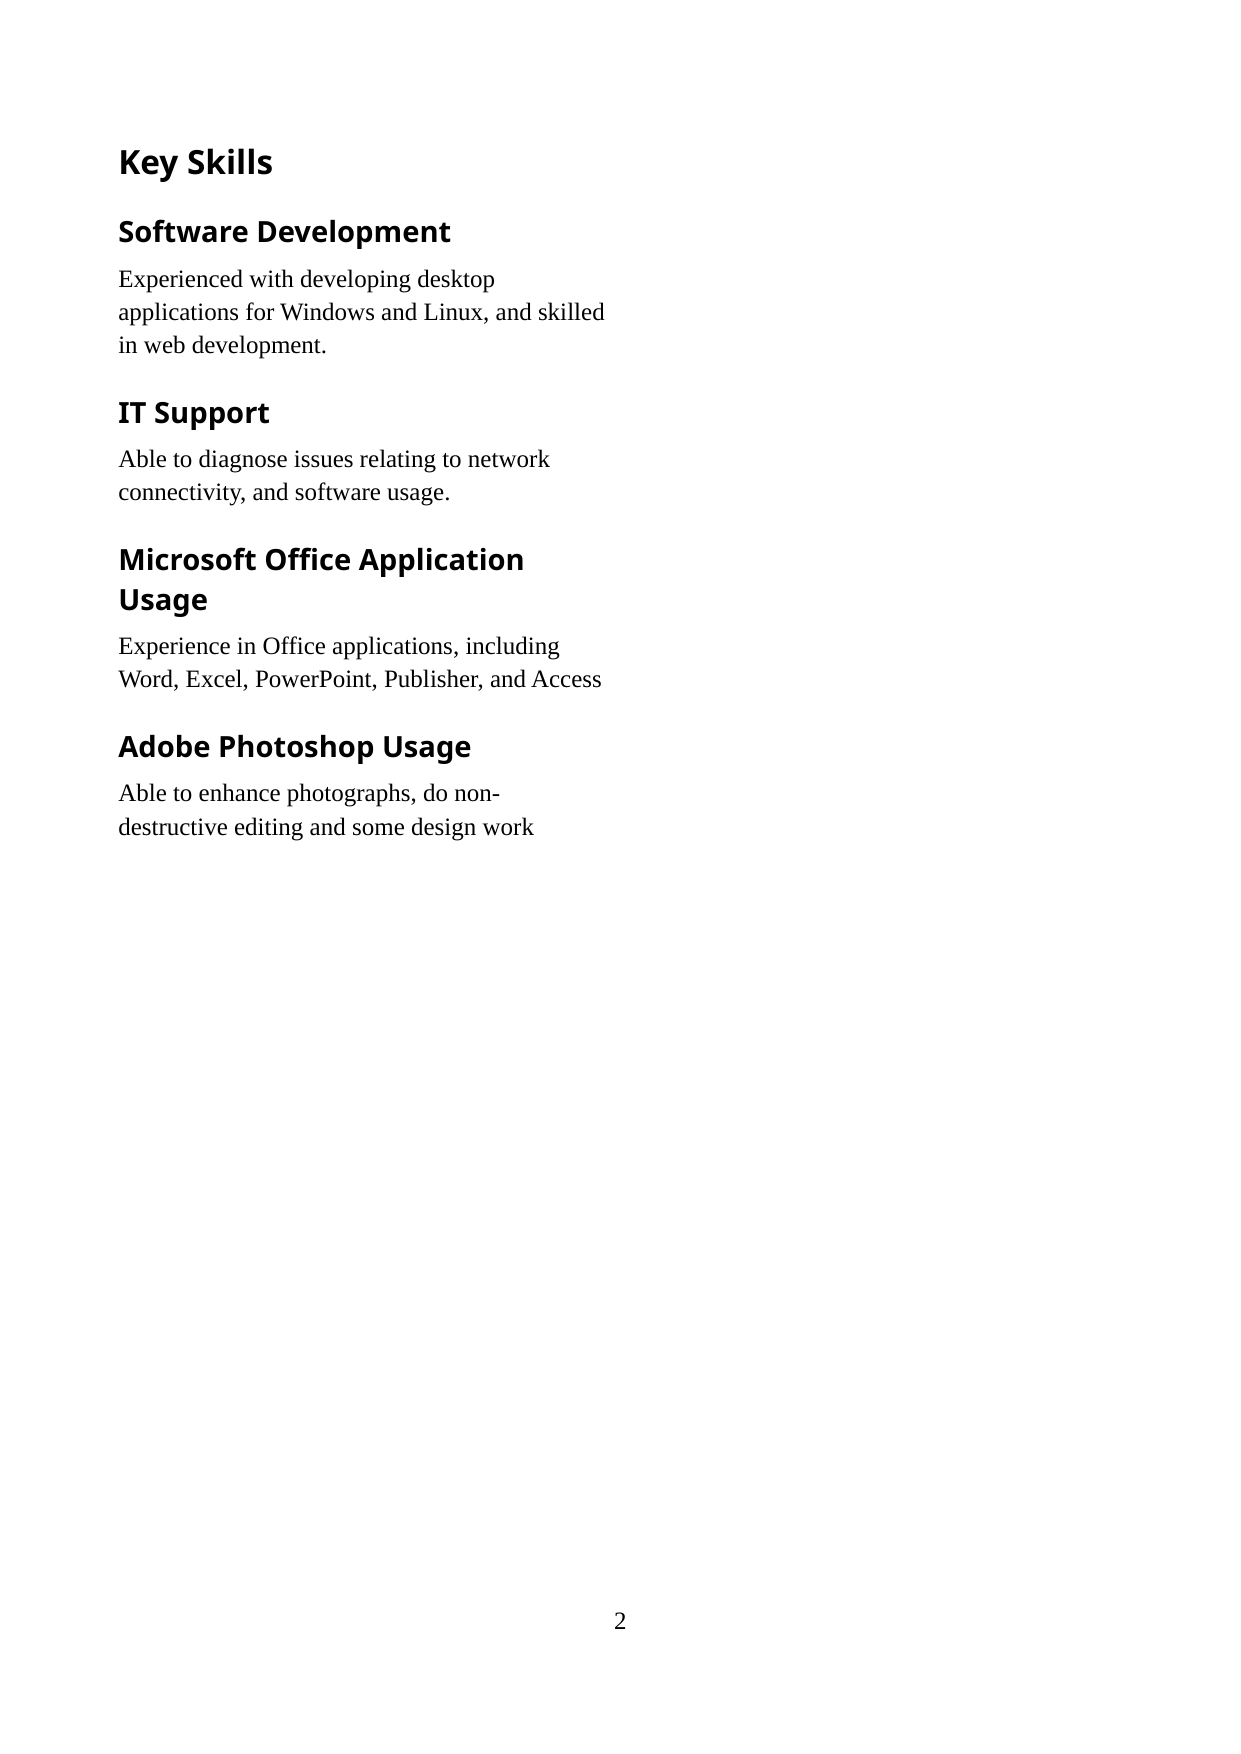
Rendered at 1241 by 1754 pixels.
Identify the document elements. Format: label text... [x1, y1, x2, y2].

subtitle Software Development [118, 211, 605, 251]
text Experience in Office applications, including Word, Excel, PowerPoint, Publisher, and Access [118, 631, 605, 693]
text Experienced with developing desktop applications for Windows and Linux, and skilled in web development. [118, 264, 605, 358]
subtitle IT Support [118, 392, 605, 432]
subtitle Adobe Photoshop Usage [118, 726, 605, 766]
text Able to diagnose issues relating to network connectivity, and software usage. [118, 444, 605, 506]
subtitle Key Skills [118, 139, 1122, 184]
text Able to enhance photographs, do non-destructive editing and some design work [118, 778, 605, 840]
subtitle Microsoft Office Application Usage [118, 539, 605, 619]
